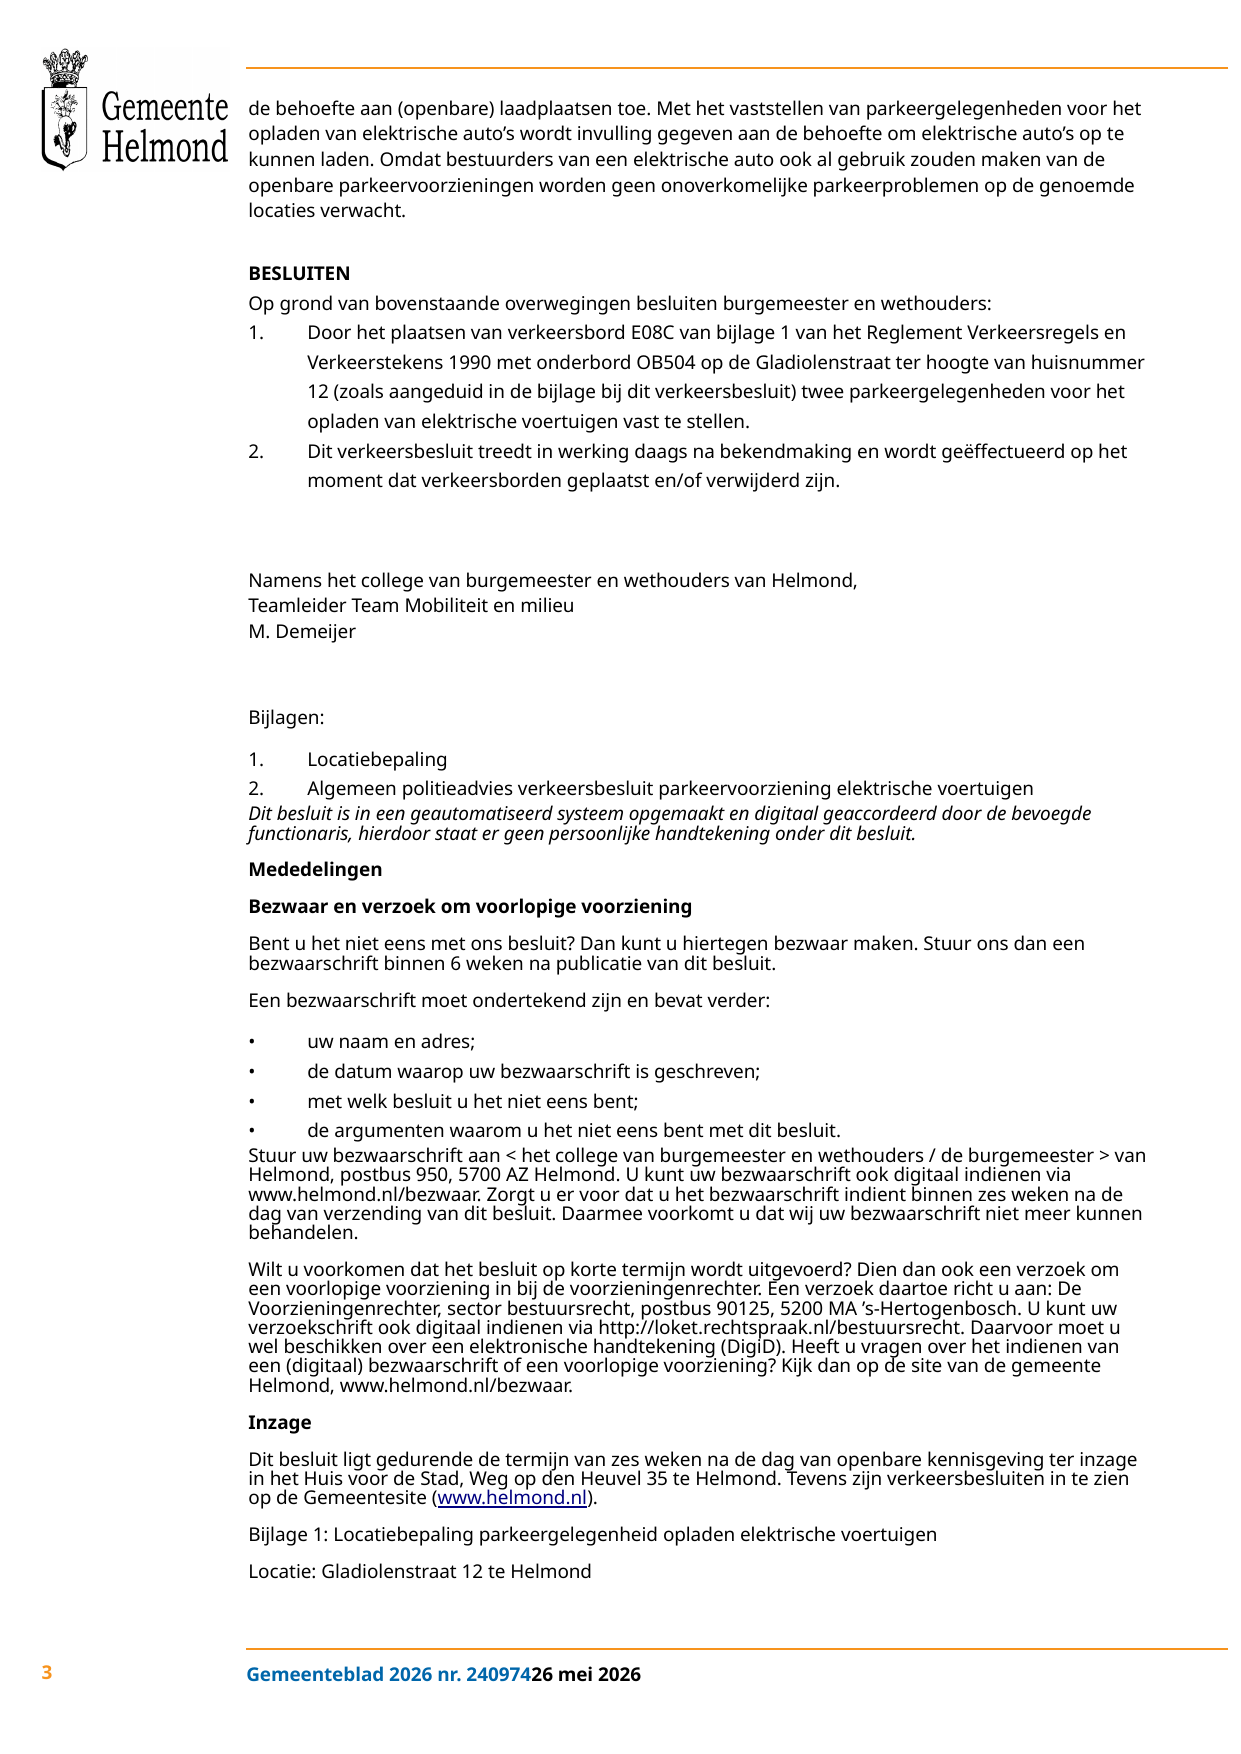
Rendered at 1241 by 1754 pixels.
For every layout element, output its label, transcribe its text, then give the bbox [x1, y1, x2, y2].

text Locatie: Gladiolenstraat 12 te Helmond [248, 1563, 1152, 1582]
text Op grond van bovenstaande overwegingen besluiten burgemeester en wethouders: [248, 290, 1152, 316]
list Dit verkeersbesluit treedt in werking daags na bekendmaking en wordt geëffectueerd op het moment dat verkeersborden geplaatst en/of verwijderd zijn. [248, 438, 1152, 493]
text de behoefte aan (openbare) laadplaatsen toe. Met het vaststellen van parkeergelegenheden voor het opladen van elektrische auto’s wordt invulling gegeven aan de behoefte om elektrische auto’s op te kunnen laden. Omdat bestuurders van een elektrische auto ook al gebruik zouden maken van de openbare parkeervoorzieningen worden geen onoverkomelijke parkeerproblemen op de genoemde locaties verwacht. [248, 95, 1152, 223]
text Bijlage 1: Locatiebepaling parkeergelegenheid opladen elektrische voertuigen [248, 1526, 1152, 1545]
text Bezwaar en verzoek om voorlopige voorziening [248, 898, 1152, 918]
text Een bezwaarschrift moet ondertekend zijn en bevat verder: [248, 992, 1152, 1011]
text Dit besluit is in een geautomatiseerd systeem opgemaakt en digitaal geaccordeerd door de bevoegde functionaris, hierdoor staat er geen persoonlijke handtekening onder dit besluit. [248, 805, 1152, 844]
text Mededelingen [248, 861, 1152, 881]
list met welk besluit u het niet eens bent; [248, 1088, 1152, 1113]
list de datum waarop uw bezwaarschrift is geschreven; [248, 1058, 1152, 1084]
text Teamleider Team Mobiliteit en milieu [248, 592, 1152, 618]
text Bijlagen: [248, 709, 1152, 728]
text Bent u het niet eens met ons besluit? Dan kunt u hiertegen bezwaar maken. Stuur ons dan een bezwaarschrift binnen 6 weken na publicatie van dit besluit. [248, 935, 1152, 974]
text Namens het college van burgemeester en wethouders van Helmond, [248, 567, 1152, 592]
text Wilt u voorkomen dat het besluit op korte termijn wordt uitgevoerd? Dien dan ook een verzoek om een voorlopige voorziening in bij de voorzieningenrechter. Een verzoek daartoe richt u aan: De Voorzieningenrechter, sector bestuursrecht, postbus 90125, 5200 MA ’s-Hertogenbosch. U kunt uw verzoekschrift ook digitaal indienen via http://loket.rechtspraak.nl/bestuursrecht. Daarvoor moet u wel beschikken over een elektronische handtekening (DigiD). Heeft u vragen over het indienen van een (digitaal) bezwaarschrift of een voorlopige voorziening? Kijk dan op de site van de gemeente Helmond, www.helmond.nl/bezwaar. [248, 1261, 1152, 1396]
list Locatiebepaling [248, 746, 1152, 772]
list Door het plaatsen van verkeersbord E08C van bijlage 1 van het Reglement Verkeersregels en Verkeerstekens 1990 met onderbord OB504 op de Gladiolenstraat ter hoogte van huisnummer 12 (zoals aangeduid in de bijlage bij dit verkeersbesluit) twee parkeergelegenheden voor het opladen van elektrische voertuigen vast te stellen. [248, 319, 1152, 434]
list de argumenten waarom u het niet eens bent met dit besluit. [248, 1117, 1152, 1143]
text Dit besluit ligt gedurende de termijn van zes weken na de dag van openbare kennisgeving ter inzage in het Huis voor de Stad, Weg op den Heuvel 35 te Helmond. Tevens zijn verkeersbesluiten in te zien op de Gemeentesite (www.helmond.nl). [248, 1451, 1152, 1508]
list uw naam en adres; [248, 1029, 1152, 1054]
text BESLUITEN [248, 260, 1152, 286]
text Stuur uw bezwaarschrift aan < het college van burgemeester en wethouders / de burgemeester > van Helmond, postbus 950, 5700 AZ Helmond. U kunt uw bezwaarschrift ook digitaal indienen via www.helmond.nl/bezwaar. Zorgt u er voor dat u het bezwaarschrift indient binnen zes weken na de dag van verzending van dit besluit. Daarmee voorkomt u dat wij uw bezwaarschrift niet meer kunnen behandelen. [248, 1147, 1152, 1243]
text Inzage [248, 1414, 1152, 1433]
picture [41, 47, 231, 172]
text M. Demeijer [248, 618, 1152, 644]
list Algemeen politieadvies verkeersbesluit parkeervoorziening elektrische voertuigen [248, 776, 1152, 801]
